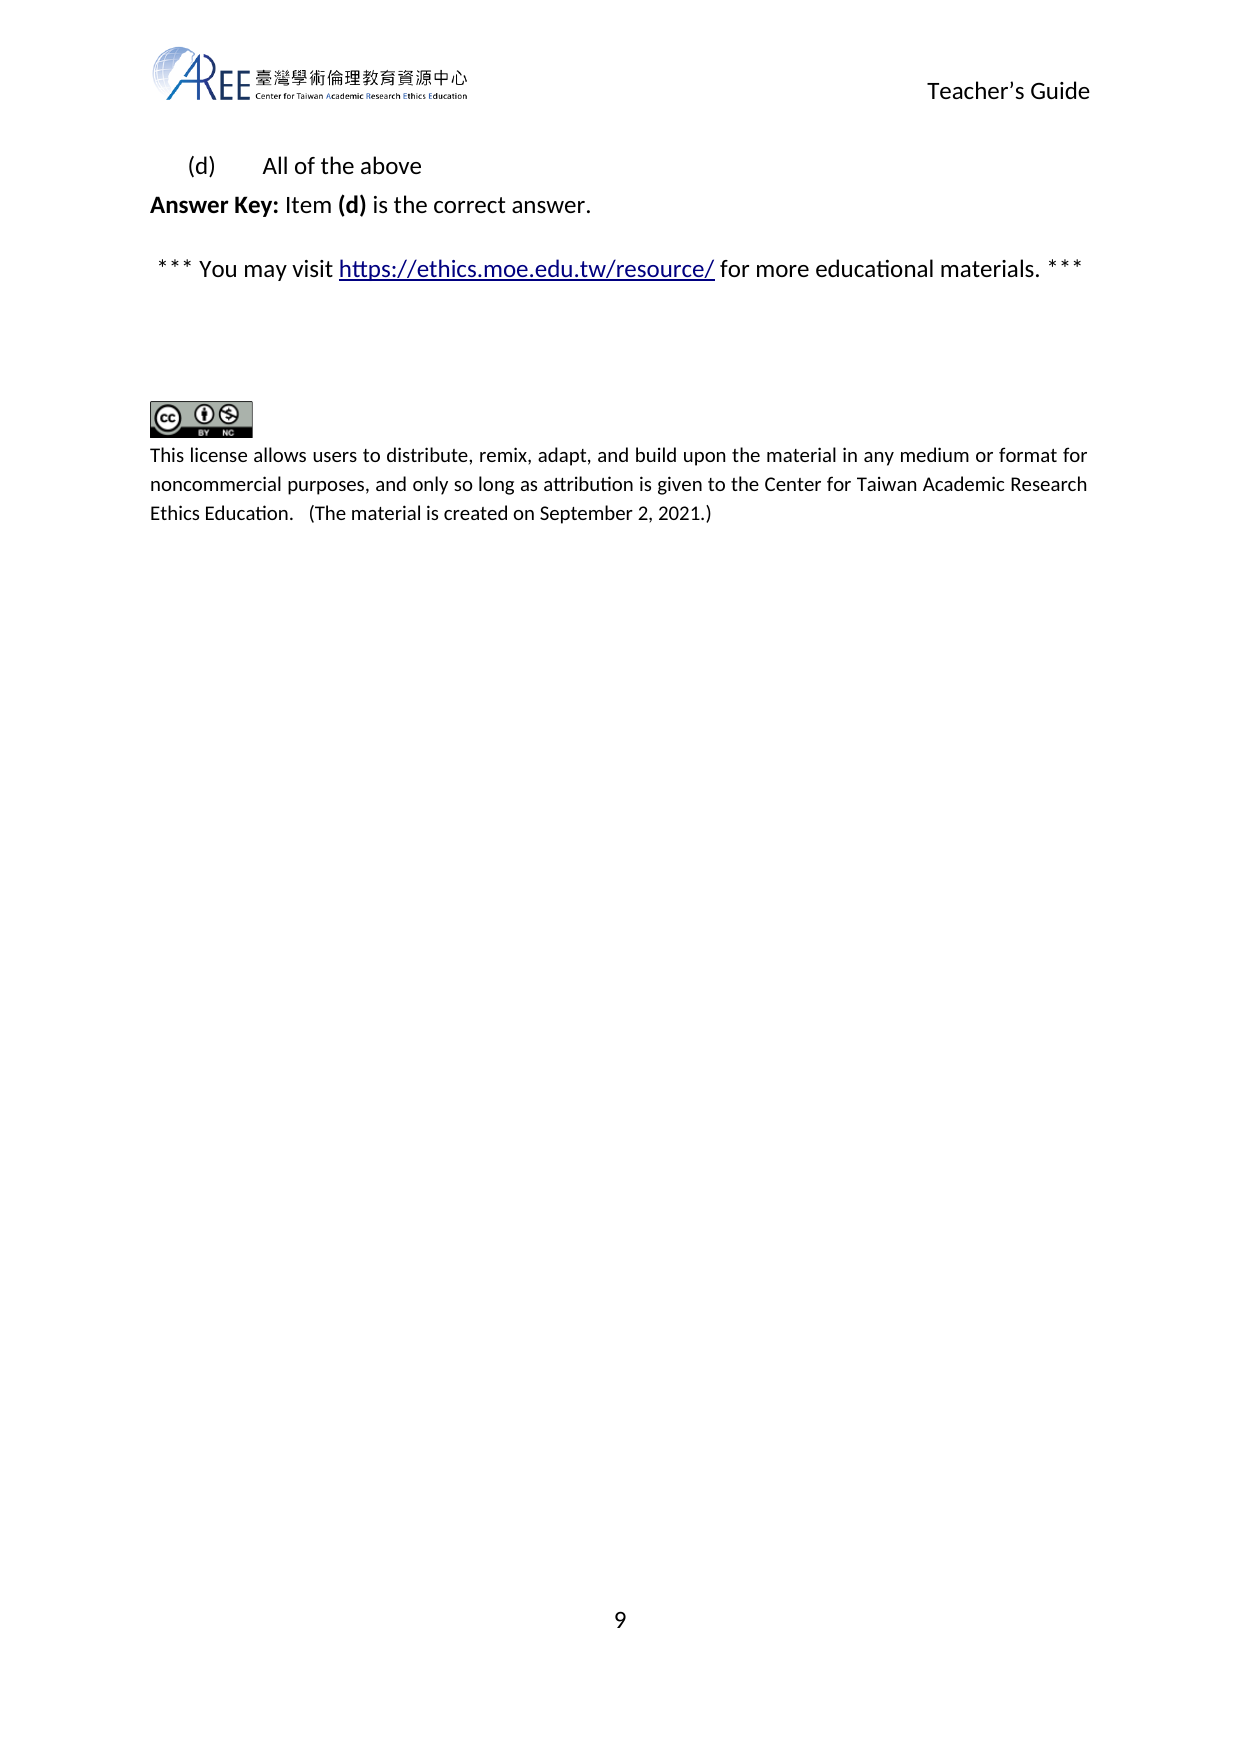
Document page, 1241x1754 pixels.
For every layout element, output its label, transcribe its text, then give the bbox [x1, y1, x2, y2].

text This license allows users to distribute, remix, adapt, and build upon the material in any medium or format for noncommercial purposes, and only so long as attribution is given to the Center for Taiwan Academic Research Ethics Education. (The material is created on September 2, 2021.) [150, 442, 1090, 526]
text Answer Key: Item (d) is the correct answer. [150, 189, 1090, 220]
text *** You may visit https://ethics.moe.edu.tw/resource/ for more educational materials. *** [150, 253, 1090, 284]
list All of the above [187, 150, 1090, 181]
